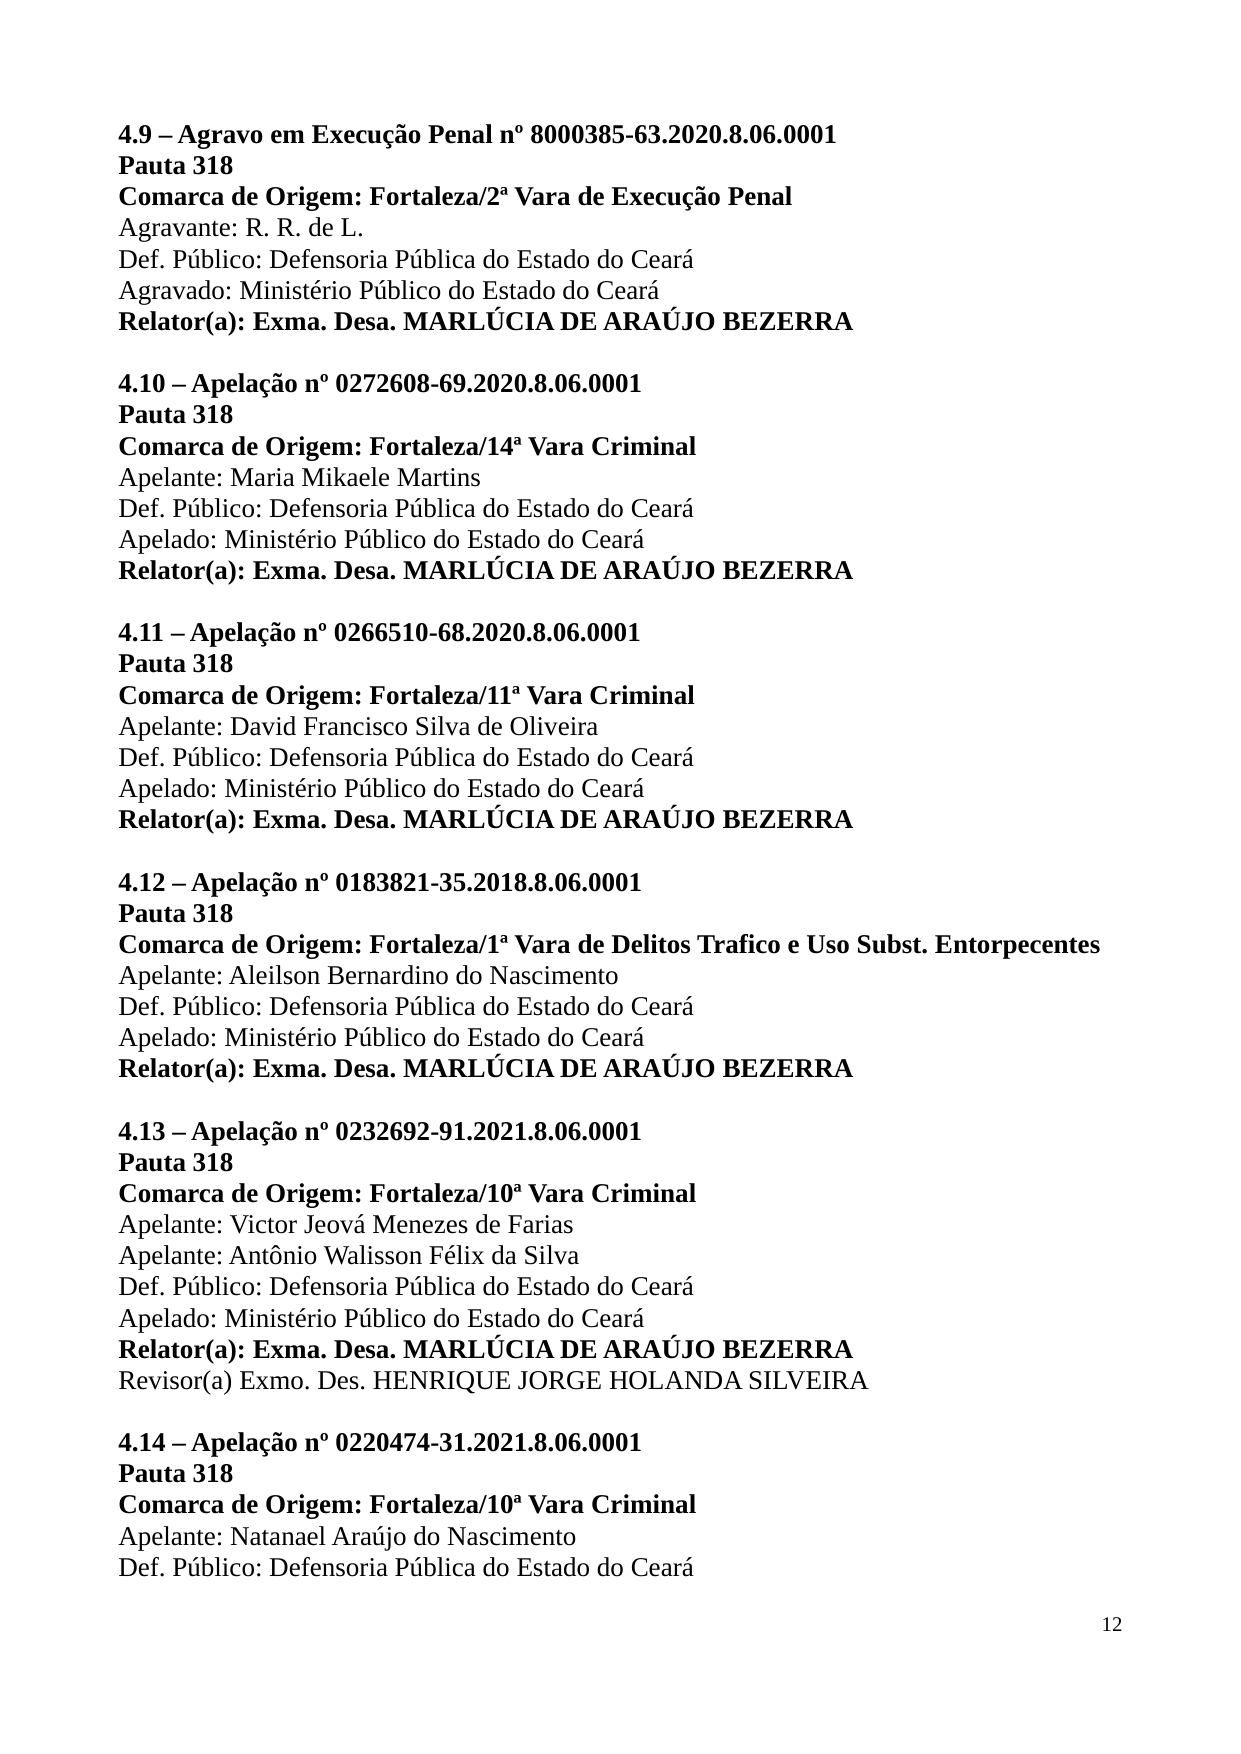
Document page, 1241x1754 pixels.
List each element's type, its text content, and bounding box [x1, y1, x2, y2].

text 4.11 – Apelação nº 0266510-68.2020.8.06.0001 [118, 616, 1122, 648]
text Agravante: R. R. de L. [118, 212, 1122, 243]
text Comarca de Origem: Fortaleza/11ª Vara Criminal [118, 679, 1122, 710]
text Comarca de Origem: Fortaleza/1ª Vara de Delitos Trafico e Uso Subst. Entorpecentes [118, 928, 1122, 959]
text Agravado: Ministério Público do Estado do Ceará [118, 274, 1122, 305]
text Apelado: Ministério Público do Estado do Ceará [118, 523, 1122, 554]
text Apelante: Maria Mikaele Martins [118, 461, 1122, 492]
text Def. Público: Defensoria Pública do Estado do Ceará [118, 741, 1122, 772]
text Def. Público: Defensoria Pública do Estado do Ceará [118, 243, 1122, 274]
text Pauta 318 [118, 1146, 1122, 1177]
text Pauta 318 [118, 897, 1122, 928]
text Relator(a): Exma. Desa. MARLÚCIA DE ARAÚJO BEZERRA [118, 1333, 1122, 1364]
text Def. Público: Defensoria Pública do Estado do Ceará [118, 990, 1122, 1021]
text Relator(a): Exma. Desa. MARLÚCIA DE ARAÚJO BEZERRA [118, 1052, 1122, 1084]
text Apelado: Ministério Público do Estado do Ceará [118, 772, 1122, 803]
text Pauta 318 [118, 398, 1122, 429]
text Pauta 318 [118, 648, 1122, 679]
text Apelante: David Francisco Silva de Oliveira [118, 710, 1122, 741]
text Apelante: Victor Jeová Menezes de Farias [118, 1208, 1122, 1239]
text Pauta 318 [118, 1457, 1122, 1488]
text Revisor(a) Exmo. Des. HENRIQUE JORGE HOLANDA SILVEIRA [118, 1364, 1122, 1395]
text Comarca de Origem: Fortaleza/10ª Vara Criminal [118, 1488, 1122, 1520]
text 4.13 – Apelação nº 0232692-91.2021.8.06.0001 [118, 1115, 1122, 1146]
text Comarca de Origem: Fortaleza/2ª Vara de Execução Penal [118, 180, 1122, 212]
text Apelante: Aleilson Bernardino do Nascimento [118, 959, 1122, 990]
text 4.10 – Apelação nº 0272608-69.2020.8.06.0001 [118, 367, 1122, 398]
text Relator(a): Exma. Desa. MARLÚCIA DE ARAÚJO BEZERRA [118, 305, 1122, 336]
text 4.9 – Agravo em Execução Penal nº 8000385-63.2020.8.06.0001 [118, 118, 1122, 149]
text 4.12 – Apelação nº 0183821-35.2018.8.06.0001 [118, 866, 1122, 897]
text Comarca de Origem: Fortaleza/14ª Vara Criminal [118, 429, 1122, 461]
text Relator(a): Exma. Desa. MARLÚCIA DE ARAÚJO BEZERRA [118, 803, 1122, 834]
text Def. Público: Defensoria Pública do Estado do Ceará [118, 492, 1122, 523]
text Comarca de Origem: Fortaleza/10ª Vara Criminal [118, 1177, 1122, 1208]
text Apelante: Antônio Walisson Félix da Silva [118, 1239, 1122, 1271]
text Apelado: Ministério Público do Estado do Ceará [118, 1021, 1122, 1052]
text Def. Público: Defensoria Pública do Estado do Ceará [118, 1551, 1122, 1582]
text Def. Público: Defensoria Pública do Estado do Ceará [118, 1271, 1122, 1302]
text 4.14 – Apelação nº 0220474-31.2021.8.06.0001 [118, 1426, 1122, 1457]
text Apelado: Ministério Público do Estado do Ceará [118, 1302, 1122, 1333]
text Apelante: Natanael Araújo do Nascimento [118, 1520, 1122, 1551]
text Pauta 318 [118, 149, 1122, 180]
text Relator(a): Exma. Desa. MARLÚCIA DE ARAÚJO BEZERRA [118, 554, 1122, 585]
